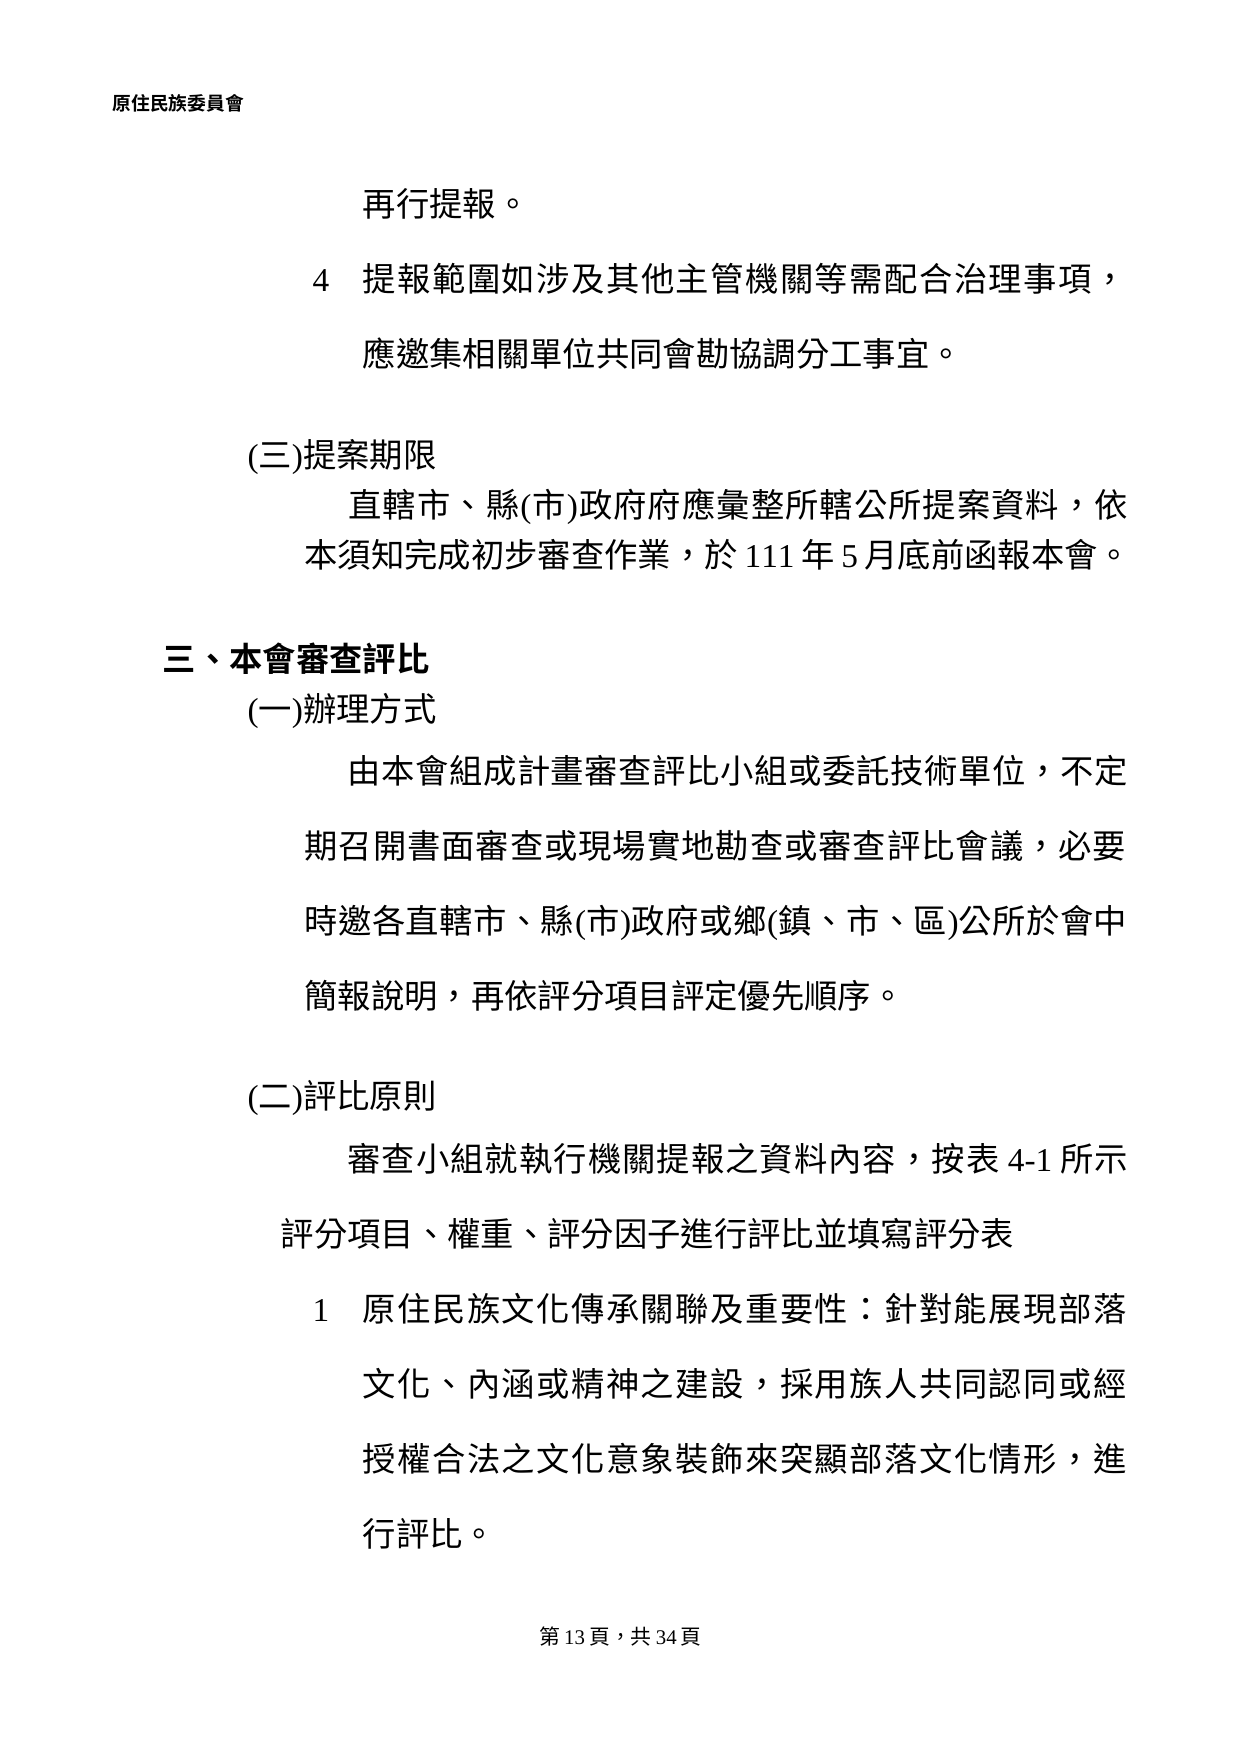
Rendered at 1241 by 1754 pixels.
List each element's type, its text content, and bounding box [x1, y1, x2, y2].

text (一)辦理方式 [181, 681, 1128, 731]
list 再行提報。 [312, 164, 1128, 239]
list 原住民族文化傳承關聯及重要性：針對能展現部落文化、內涵或精神之建設，採用族人共同認同或經授權合法之文化意象裝飾來突顯部落文化情形，進行評比。 [312, 1269, 1128, 1569]
text 由本會組成計畫審查評比小組或委託技術單位，不定期召開書面審查或現場實地勘查或審查評比會議，必要時邀各直轄市、縣(市)政府或鄉(鎮、市、區)公所於會中簡報說明，再依評分項目評定優先順序。 [304, 731, 1128, 1031]
text (二)評比原則 [181, 1069, 1128, 1119]
subtitle 三、本會審查評比 [162, 633, 1128, 681]
text (三)提案期限 [181, 427, 1128, 477]
text 直轄市、縣(市)政府府應彙整所轄公所提案資料，依本須知完成初步審查作業，於111年5月底前函報本會。 [304, 477, 1128, 577]
text 審查小組就執行機關提報之資料內容，按表4-1所示評分項目、權重、評分因子進行評比並填寫評分表 [281, 1119, 1128, 1269]
list 提報範圍如涉及其他主管機關等需配合治理事項，應邀集相關單位共同會勘協調分工事宜。 [312, 239, 1128, 389]
